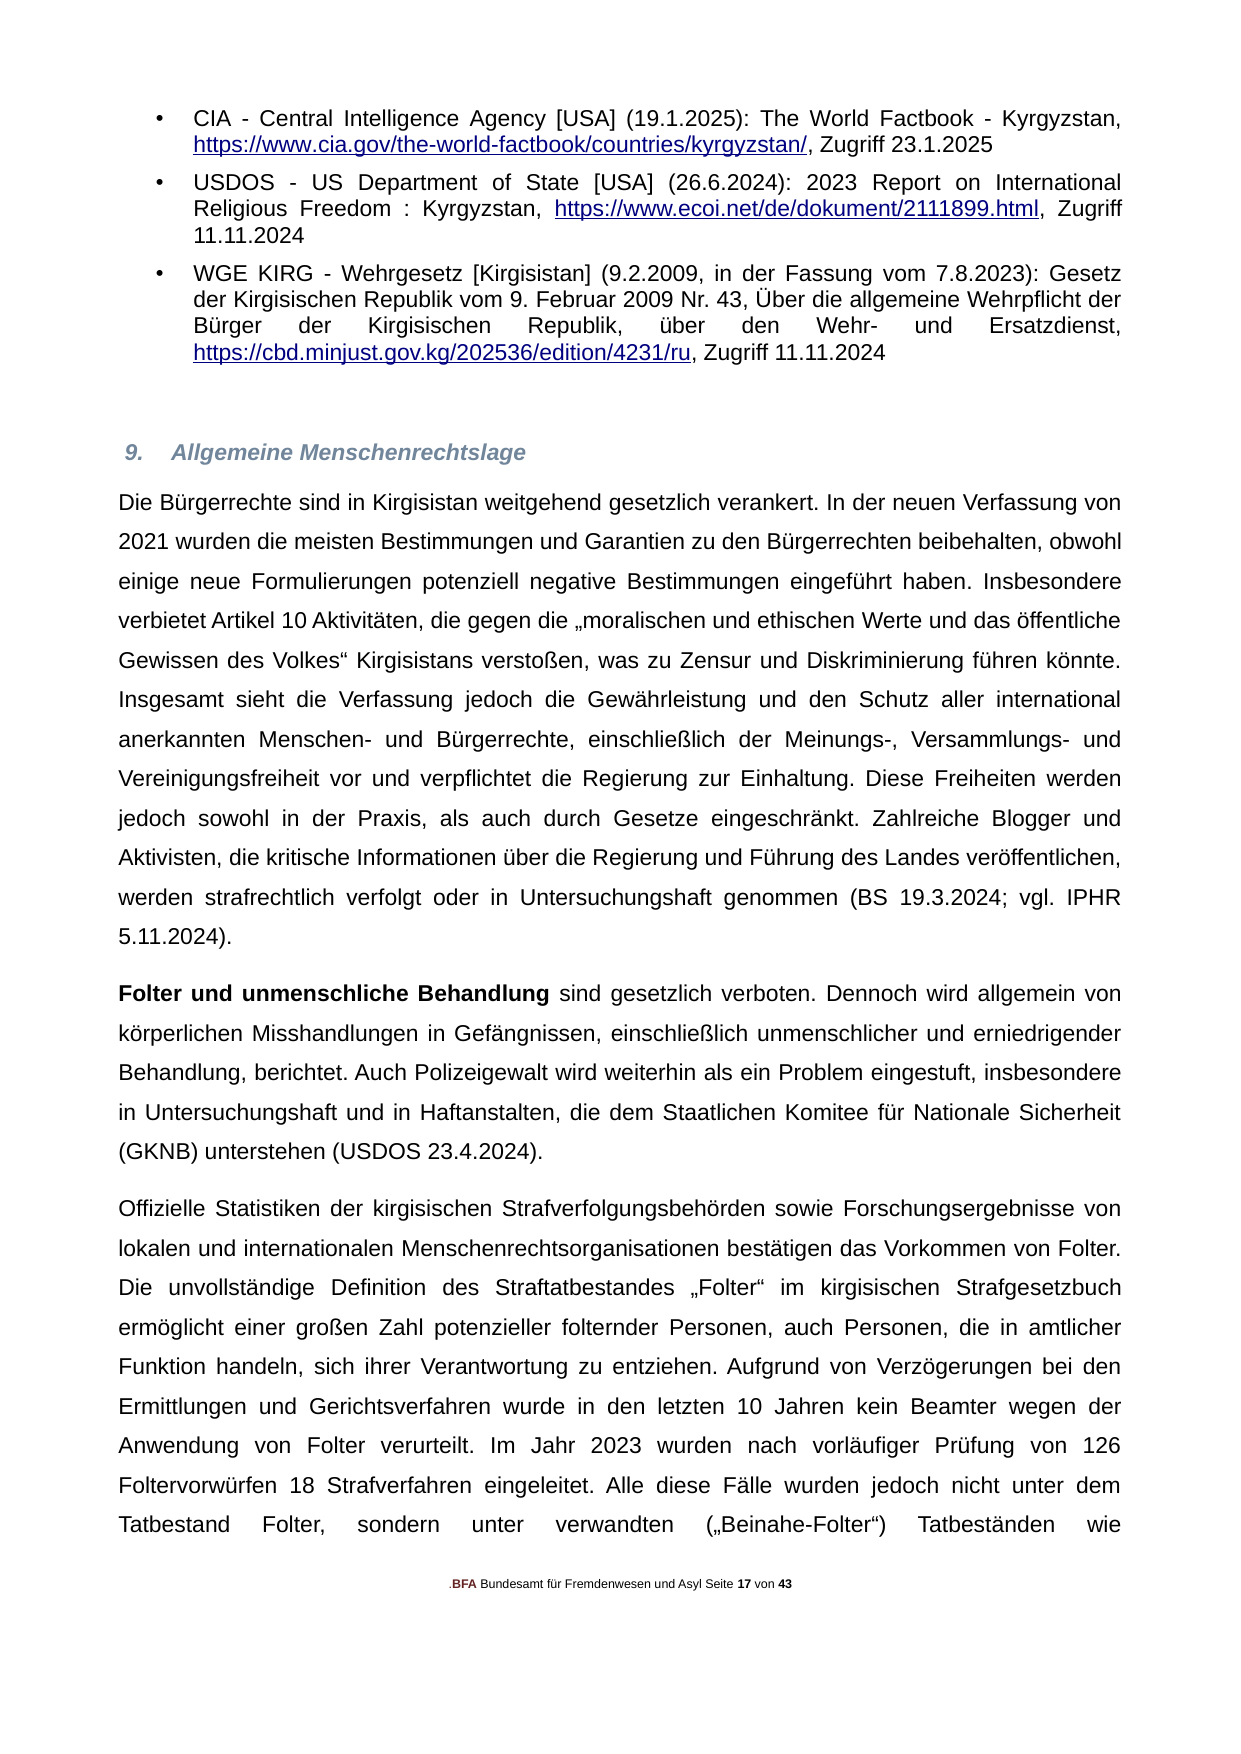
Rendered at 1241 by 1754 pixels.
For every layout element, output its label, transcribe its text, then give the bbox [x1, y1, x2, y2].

list CIA - Central Intelligence Agency [USA] (19.1.2025): The World Factbook - Kyrgyzstan, https://www.cia.gov/the-world-factbook/countries/kyrgyzstan/, Zugriff 23.1.2025 [156, 104, 1122, 157]
subtitle Allgemeine Menschenrechtslage [118, 439, 1112, 465]
list USDOS - US Department of State [USA] (26.6.2024): 2023 Report on International Religious Freedom : Kyrgyzstan, https://www.ecoi.net/de/dokument/2111899.html, Zugriff 11.11.2024 [156, 169, 1122, 248]
list WGE KIRG - Wehrgesetz [Kirgisistan] (9.2.2009, in der Fassung vom 7.8.2023): Gesetz der Kirgisischen Republik vom 9. Februar 2009 Nr. 43, Über die allgemeine Wehrpflicht der Bürger der Kirgisischen Republik, über den Wehr- und Ersatzdienst, https://cbd.minjust.gov.kg/202536/edition/4231/ru, Zugriff 11.11.2024 [156, 260, 1122, 365]
text Die Bürgerrechte sind in Kirgisistan weitgehend gesetzlich verankert. In der neuen Verfassung von 2021 wurden die meisten Bestimmungen und Garantien zu den Bürgerrechten beibehalten, obwohl einige neue Formulierungen potenziell negative Bestimmungen eingeführt haben. Insbesondere verbietet Artikel 10 Aktivitäten, die gegen die „moralischen und ethischen Werte und das öffentliche Gewissen des Volkes“ Kirgisistans verstoßen, was zu Zensur und Diskriminierung führen könnte. Insgesamt sieht die Verfassung jedoch die Gewährleistung und den Schutz aller international anerkannten Menschen- und Bürgerrechte, einschließlich der Meinungs-, Versammlungs- und Vereinigungsfreiheit vor und verpflichtet die Regierung zur Einhaltung. Diese Freiheiten werden jedoch sowohl in der Praxis, als auch durch Gesetze eingeschränkt. Zahlreiche Blogger und Aktivisten, die kritische Informationen über die Regierung und Führung des Landes veröffentlichen, werden strafrechtlich verfolgt oder in Untersuchungshaft genommen (BS 19.3.2024; vgl. IPHR 5.11.2024). [118, 489, 1122, 949]
text Folter und unmenschliche Behandlung sind gesetzlich verboten. Dennoch wird allgemein von körperlichen Misshandlungen in Gefängnissen, einschließlich unmenschlicher und erniedrigender Behandlung, berichtet. Auch Polizeigewalt wird weiterhin als ein Problem eingestuft, insbesondere in Untersuchungshaft und in Haftanstalten, die dem Staatlichen Komitee für Nationale Sicherheit (GKNB) unterstehen (USDOS 23.4.2024). [118, 980, 1122, 1164]
text Offizielle Statistiken der kirgisischen Strafverfolgungsbehörden sowie Forschungsergebnisse von lokalen und internationalen Menschenrechtsorganisationen bestätigen das Vorkommen von Folter. Die unvollständige Definition des Straftatbestandes „Folter“ im kirgisischen Strafgesetzbuch ermöglicht einer großen Zahl potenzieller folternder Personen, auch Personen, die in amtlicher Funktion handeln, sich ihrer Verantwortung zu entziehen. Aufgrund von Verzögerungen bei den Ermittlungen und Gerichtsverfahren wurde in den letzten 10 Jahren kein Beamter wegen der Anwendung von Folter verurteilt. Im Jahr 2023 wurden nach vorläufiger Prüfung von 126 Foltervorwürfen 18 Strafverfahren eingeleitet. Alle diese Fälle wurden jedoch nicht unter dem Tatbestand Folter, sondern unter verwandten („Beinahe-Folter“) Tatbeständen wie [118, 1195, 1122, 1537]
